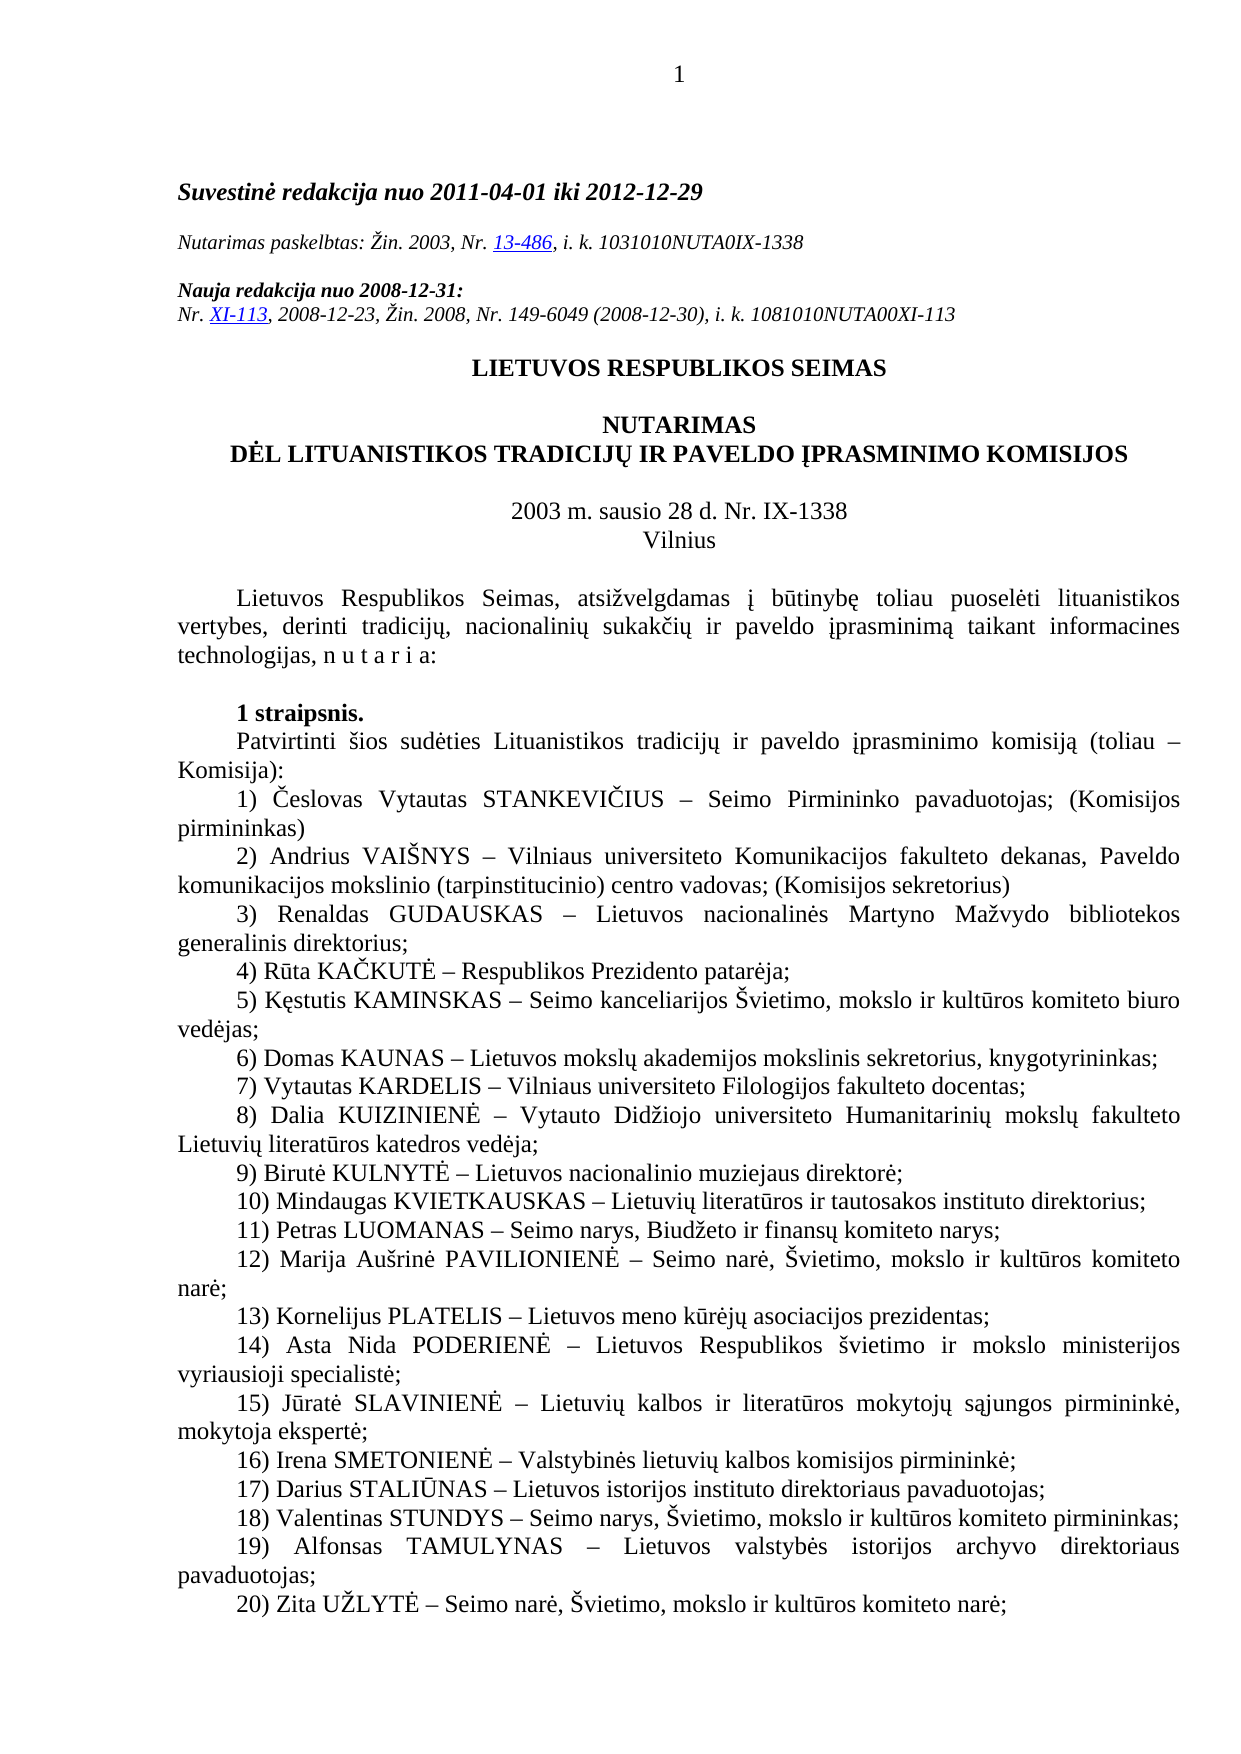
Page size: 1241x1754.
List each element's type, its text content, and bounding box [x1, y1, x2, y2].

text 7) Vytautas KARDELIS – Vilniaus universiteto Filologijos fakulteto docentas; [177, 1071, 1181, 1100]
text 12) Marija Aušrinė PAVILIONIENĖ – Seimo narė, Švietimo, mokslo ir kultūros komiteto narė; [177, 1244, 1181, 1301]
text Nr. XI-113, 2008-12-23, Žin. 2008, Nr. 149-6049 (2008-12-30), i. k. 1081010NUTA00XI-113 [177, 302, 1181, 326]
text 16) Irena SMETONIENĖ – Valstybinės lietuvių kalbos komisijos pirmininkė; [177, 1445, 1181, 1474]
text 8) Dalia KUIZINIENĖ – Vytauto Didžiojo universiteto Humanitarinių mokslų fakulteto Lietuvių literatūros katedros vedėja; [177, 1100, 1181, 1158]
text 9) Birutė KULNYTĖ – Lietuvos nacionalinio muziejaus direktorė; [177, 1158, 1181, 1186]
text Lietuvos Respublikos Seimas, atsižvelgdamas į būtinybę toliau puoselėti lituanistikos vertybes, derinti tradicijų, nacionalinių sukakčių ir paveldo įprasminimą taikant informacines technologijas, nutaria: [177, 583, 1181, 669]
text 14) Asta Nida PODERIENĖ – Lietuvos Respublikos švietimo ir mokslo ministerijos vyriausioji specialistė; [177, 1330, 1181, 1388]
text Nutarimas paskelbtas: Žin. 2003, Nr. 13-486, i. k. 1031010NUTA0IX-1338 [177, 230, 1181, 254]
text Nauja redakcija nuo 2008-12-31: [177, 278, 1181, 302]
text 1 straipsnis. [177, 698, 1181, 726]
text 11) Petras LUOMANAS – Seimo narys, Biudžeto ir finansų komiteto narys; [177, 1215, 1181, 1244]
text 15) Jūratė SLAVINIENĖ – Lietuvių kalbos ir literatūros mokytojų sąjungos pirmininkė, mokytoja ekspertė; [177, 1388, 1181, 1445]
text 18) Valentinas STUNDYS – Seimo narys, Švietimo, mokslo ir kultūros komiteto pirmininkas; [177, 1503, 1181, 1531]
text 5) Kęstutis KAMINSKAS – Seimo kanceliarijos Švietimo, mokslo ir kultūros komiteto biuro vedėjas; [177, 985, 1181, 1043]
text NUTARIMAS [177, 410, 1181, 439]
text 2) Andrius VAIŠNYS – Vilniaus universiteto Komunikacijos fakulteto dekanas, Paveldo komunikacijos mokslinio (tarpinstitucinio) centro vadovas; (Komisijos sekretorius) [177, 841, 1181, 899]
text 19) Alfonsas TAMULYNAS – Lietuvos valstybės istorijos archyvo direktoriaus pavaduotojas; [177, 1531, 1181, 1589]
text 4) Rūta Kačkutė – Respublikos Prezidento patarėja; [177, 956, 1181, 985]
text LIETUVOS RESPUBLIKOS SEIMAS [177, 353, 1181, 381]
text 2003 m. sausio 28 d. Nr. IX-1338 [177, 496, 1181, 525]
text Vilnius [177, 525, 1181, 554]
text 10) Mindaugas KVIETKAUSKAS – Lietuvių literatūros ir tautosakos instituto direktorius; [177, 1186, 1181, 1215]
text Patvirtinti šios sudėties Lituanistikos tradicijų ir paveldo įprasminimo komisiją (toliau – Komisija): [177, 726, 1181, 784]
text 3) Renaldas GUDAUSKAS – Lietuvos nacionalinės Martyno Mažvydo bibliotekos generalinis direktorius; [177, 899, 1181, 956]
text DĖL LITUANISTIKOS TRADICIJŲ IR PAVELDO ĮPRASMINIMO KOMISIJOS [177, 439, 1181, 468]
text Suvestinė redakcija nuo 2011-04-01 iki 2012-12-29 [177, 177, 1181, 206]
text 1) Česlovas Vytautas STANKEVIČIUS – Seimo Pirmininko pavaduotojas; (Komisijos pirmininkas) [177, 784, 1181, 841]
text 13) Kornelijus PLATELIS – Lietuvos meno kūrėjų asociacijos prezidentas; [177, 1301, 1181, 1330]
text 17) Darius STALIŪNAS – Lietuvos istorijos instituto direktoriaus pavaduotojas; [177, 1474, 1181, 1503]
text 6) Domas Kaunas – Lietuvos mokslų akademijos mokslinis sekretorius, knygotyrininkas; [177, 1043, 1181, 1071]
text 20) Zita UŽLYTĖ – Seimo narė, Švietimo, mokslo ir kultūros komiteto narė; [177, 1589, 1181, 1618]
